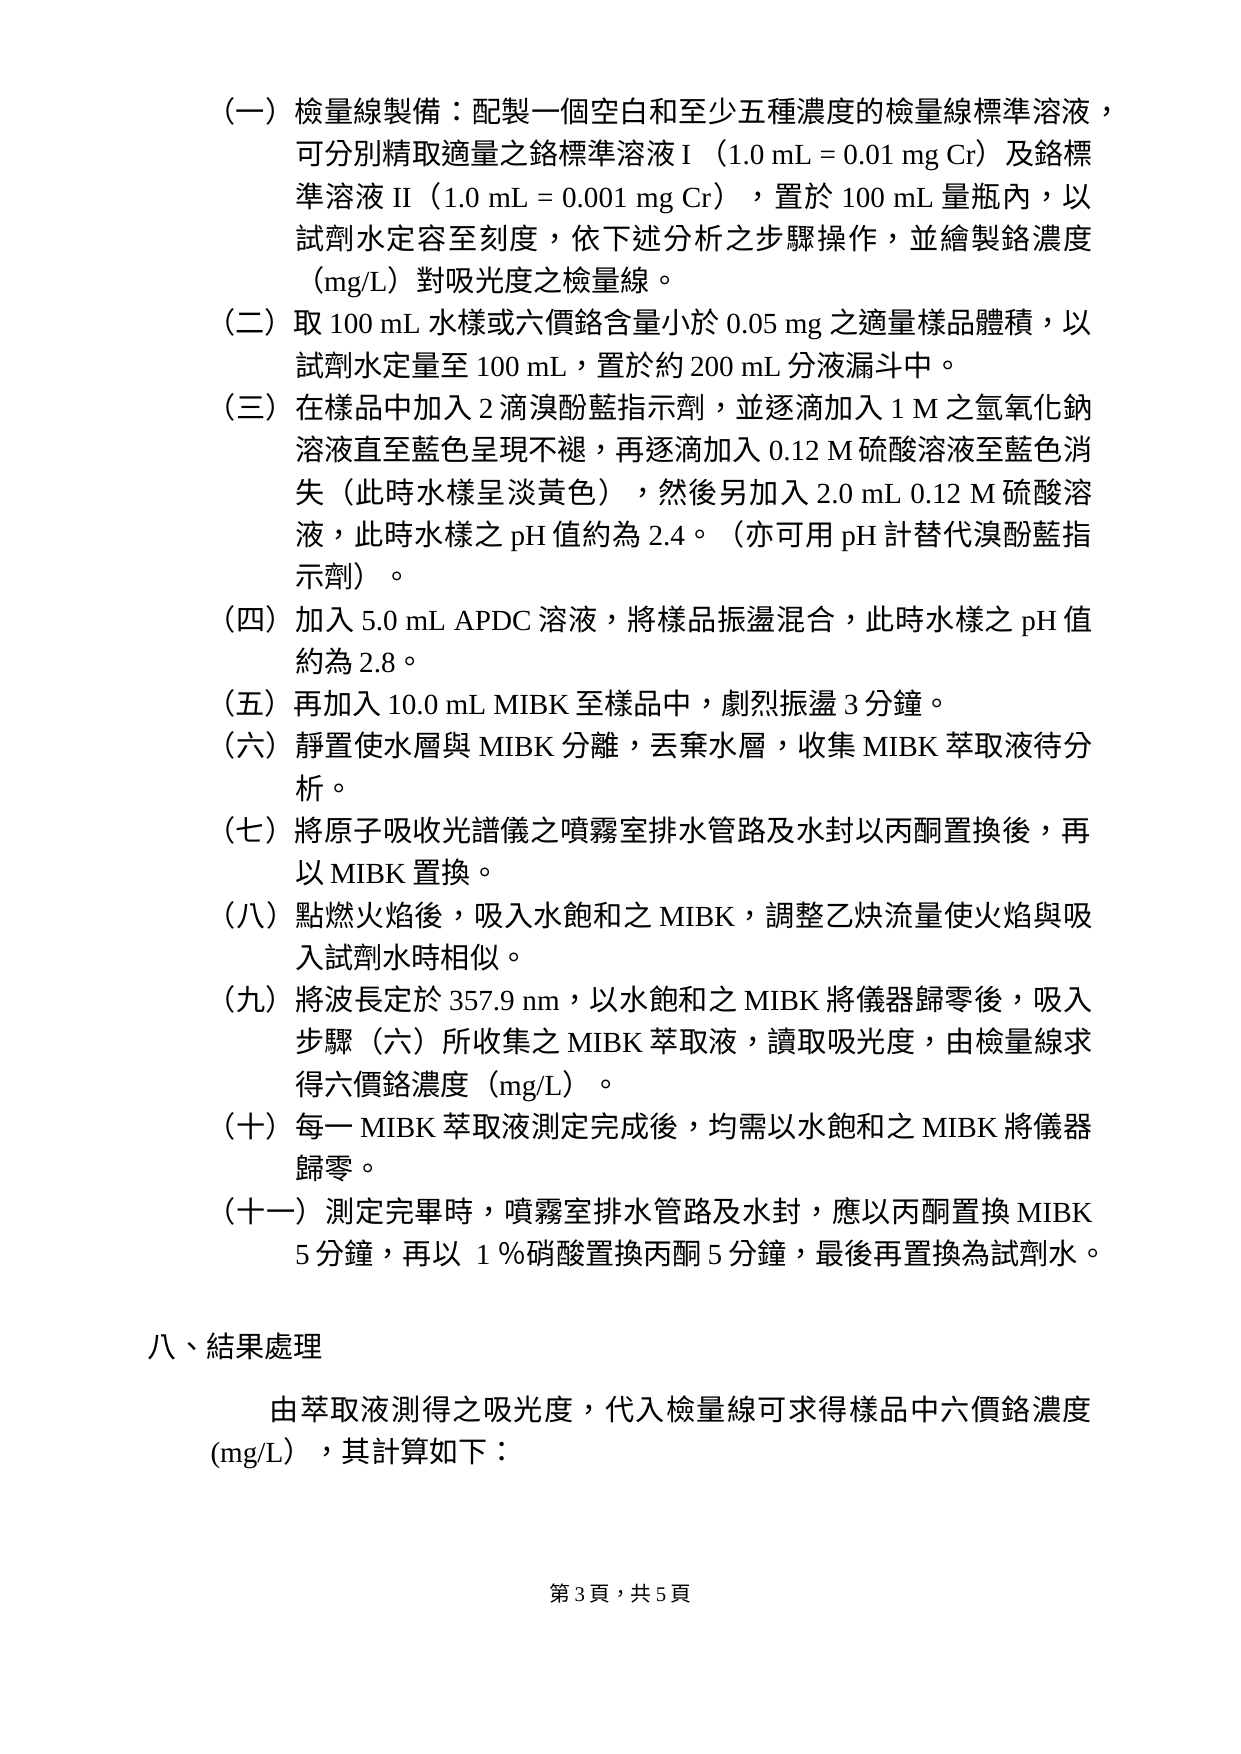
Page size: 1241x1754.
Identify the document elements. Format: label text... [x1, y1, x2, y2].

text （十）每一MIBK萃取液測定完成後，均需以水飽和之MIBK將儀器歸零。 [206, 1104, 1092, 1188]
text （十一）測定完畢時，噴霧室排水管路及水封，應以丙酮置換MIBK 5分鐘，再以 1 ％硝酸置換丙酮5分鐘，最後再置換為試劑水。 [206, 1188, 1092, 1273]
text （八）點燃火焰後，吸入水飽和之MIBK，調整乙炔流量使火焰與吸入試劑水時相似。 [206, 892, 1092, 977]
text （二）取100 mL 水樣或六價鉻含量小於0.05 mg 之適量樣品體積，以試劑水定量至100 mL，置於約200 mL分液漏斗中。 [206, 300, 1092, 385]
text 由萃取液測得之吸光度，代入檢量線可求得樣品中六價鉻濃度(mg/L），其計算如下： [210, 1387, 1092, 1471]
text （三）在樣品中加入2滴溴酚藍指示劑，並逐滴加入1 M之氫氧化鈉溶液直至藍色呈現不褪，再逐滴加入0.12 M硫酸溶液至藍色消失（此時水樣呈淡黃色），然後另加入2.0 mL 0.12 M硫酸溶液，此時水樣之pH值約為2.4。（亦可用pH計替代溴酚藍指示劑）。 [206, 385, 1092, 596]
text （六）靜置使水層與MIBK分離，丟棄水層，收集MIBK萃取液待分析。 [206, 723, 1092, 808]
text （七）將原子吸收光譜儀之噴霧室排水管路及水封以丙酮置換後，再以MIBK置換。 [206, 808, 1092, 892]
text （五）再加入10.0 mL MIBK至樣品中，劇烈振盪3分鐘。 [206, 681, 1092, 723]
text （一）檢量線製備：配製一個空白和至少五種濃度的檢量線標準溶液，可分別精取適量之鉻標準溶液I （1.0 mL = 0.01 mg Cr）及鉻標準溶液II（1.0 mL = 0.001 mg Cr），置於100 mL量瓶內，以試劑水定容至刻度，依下述分析之步驟操作，並繪製鉻濃度（mg/L）對吸光度之檢量線。 [206, 89, 1092, 300]
text （四）加入5.0 mL APDC溶液，將樣品振盪混合，此時水樣之pH值約為2.8。 [206, 596, 1092, 681]
text 八、結果處理 [148, 1323, 1092, 1365]
text （九）將波長定於357.9 nm，以水飽和之MIBK將儀器歸零後，吸入步驟（六）所收集之MIBK萃取液，讀取吸光度，由檢量線求得六價鉻濃度（mg/L）。 [206, 977, 1092, 1104]
